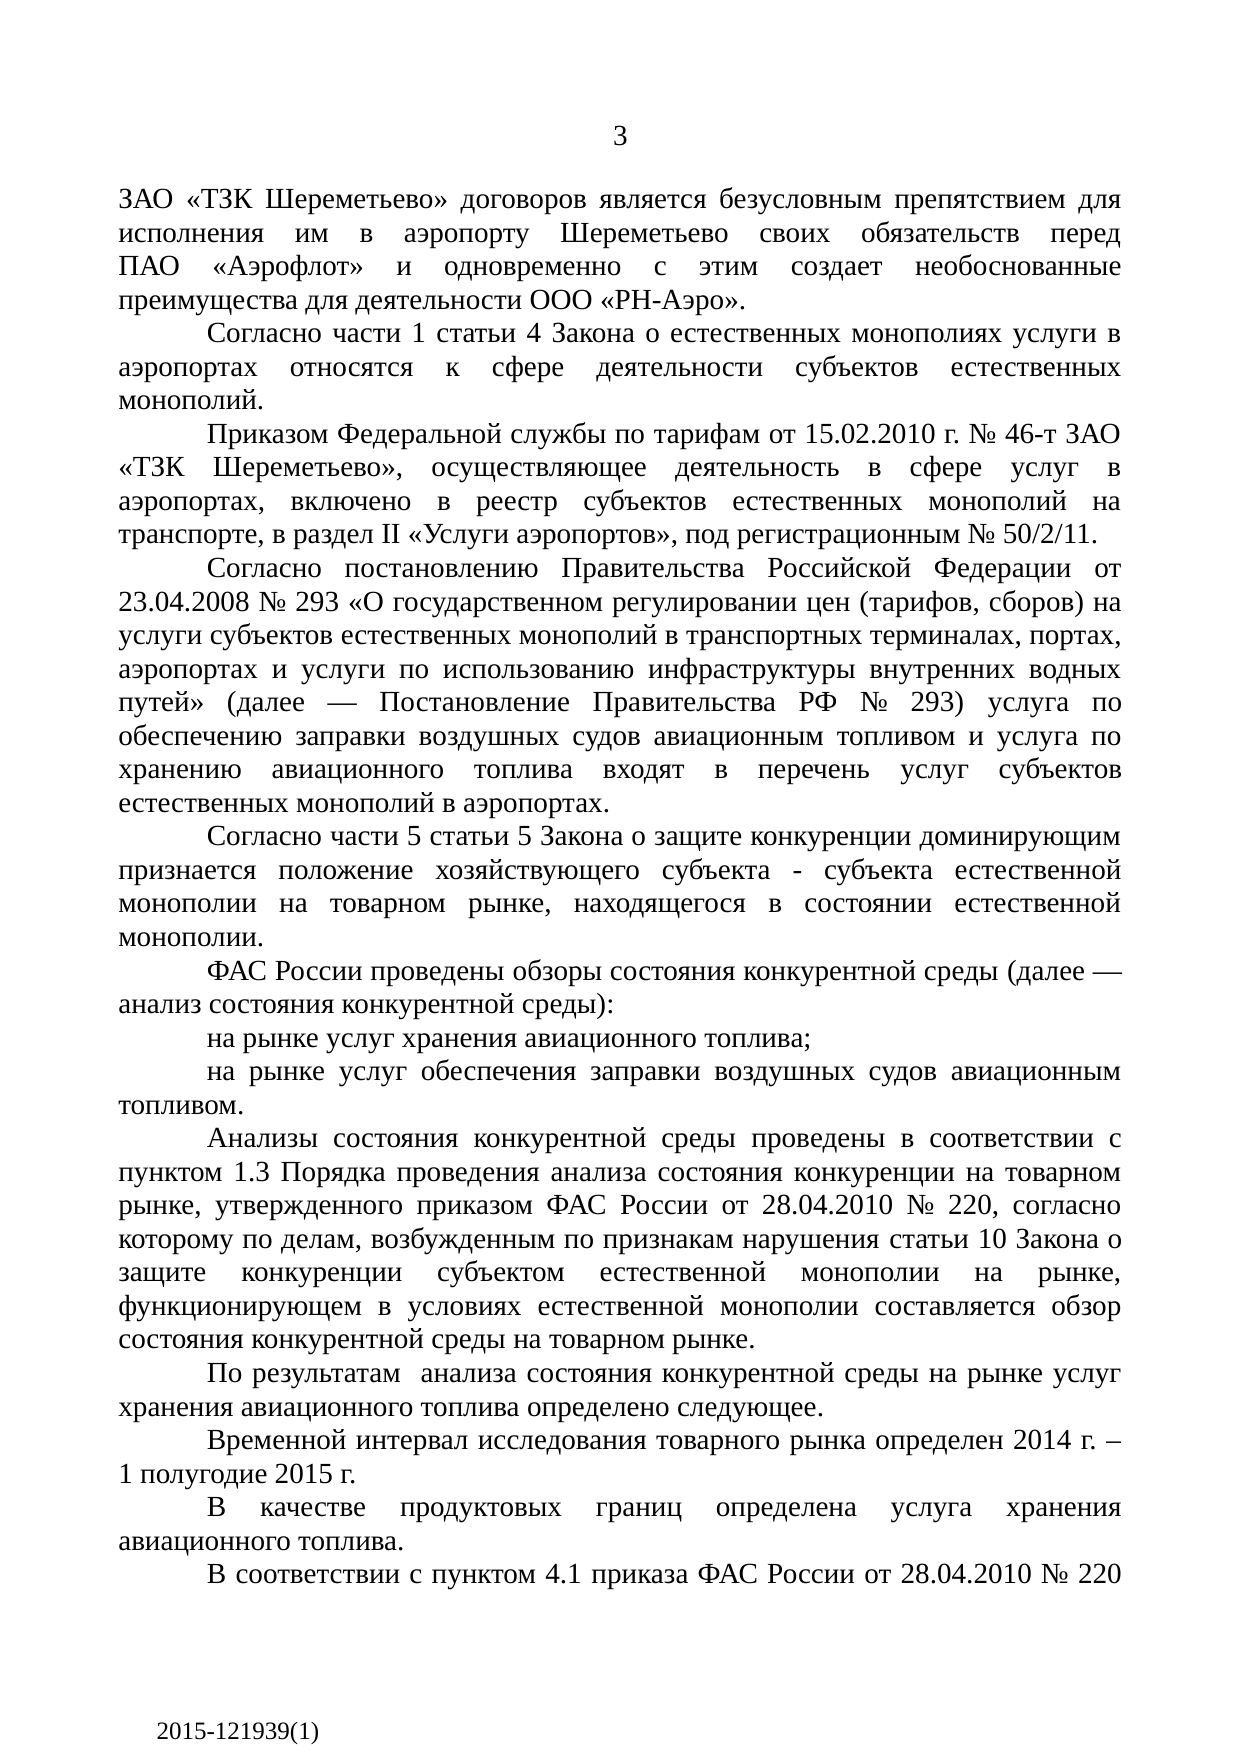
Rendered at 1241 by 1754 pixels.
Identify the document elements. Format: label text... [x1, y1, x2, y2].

text Согласно постановлению Правительства Российской Федерации от 23.04.2008 № 293 «О государственном регулировании цен (тарифов, сборов) на услуги субъектов естественных монополий в транспортных терминалах, портах, аэропортах и услуги по использованию инфраструктуры внутренних водных путей» (далее — Постановление Правительства РФ № 293) услуга по обеспечению заправки воздушных судов авиационным топливом и услуга по хранению авиационного топлива входят в перечень услуг субъектов естественных монополий в аэропортах. [118, 550, 1122, 818]
text В соответствии с пунктом 4.1 приказа ФАС России от 28.04.2010 № 220 [118, 1556, 1122, 1590]
text Временной интервал исследования товарного рынка определен 2014 г. – 1 полугодие 2015 г. [118, 1422, 1122, 1489]
text на рынке услуг обеспечения заправки воздушных судов авиационным топливом. [118, 1053, 1122, 1120]
text ФАС России проведены обзоры состояния конкурентной среды (далее — анализ состояния конкурентной среды): [118, 953, 1122, 1020]
text Приказом Федеральной службы по тарифам от 15.02.2010 г. № 46-т ЗАО «ТЗК Шереметьево», осуществляющее деятельность в сфере услуг в аэропортах, включено в реестр субъектов естественных монополий на транспорте, в раздел II «Услуги аэропортов», под регистрационным № 50/2/11. [118, 416, 1122, 550]
text Согласно части 5 статьи 5 Закона о защите конкуренции доминирующим признается положение хозяйствующего субъекта - субъекта естественной монополии на товарном рынке, находящегося в состоянии естественной монополии. [118, 818, 1122, 953]
text Согласно части 1 статьи 4 Закона о естественных монополиях услуги в аэропортах относятся к сфере деятельности субъектов естественных монополий. [118, 315, 1122, 416]
text на рынке услуг хранения авиационного топлива; [118, 1020, 1122, 1053]
text По результатам анализа состояния конкурентной среды на рынке услуг хранения авиационного топлива определено следующее. [118, 1355, 1122, 1422]
text ЗАО «ТЗК Шереметьево» договоров является безусловным препятствием для исполнения им в аэропорту Шереметьево своих обязательств перед ПАО «Аэрофлот» и одновременно с этим создает необоснованные преимущества для деятельности ООО «РН-Аэро». [118, 181, 1122, 315]
text В качестве продуктовых границ определена услуга хранения авиационного топлива. [118, 1489, 1122, 1556]
text Анализы состояния конкурентной среды проведены в соответствии с пунктом 1.3 Порядка проведения анализа состояния конкуренции на товарном рынке, утвержденного приказом ФАС России от 28.04.2010 № 220, согласно которому по делам, возбужденным по признакам нарушения статьи 10 Закона о защите конкуренции субъектом естественной монополии на рынке, функционирующем в условиях естественной монополии составляется обзор состояния конкурентной среды на товарном рынке. [118, 1120, 1122, 1355]
